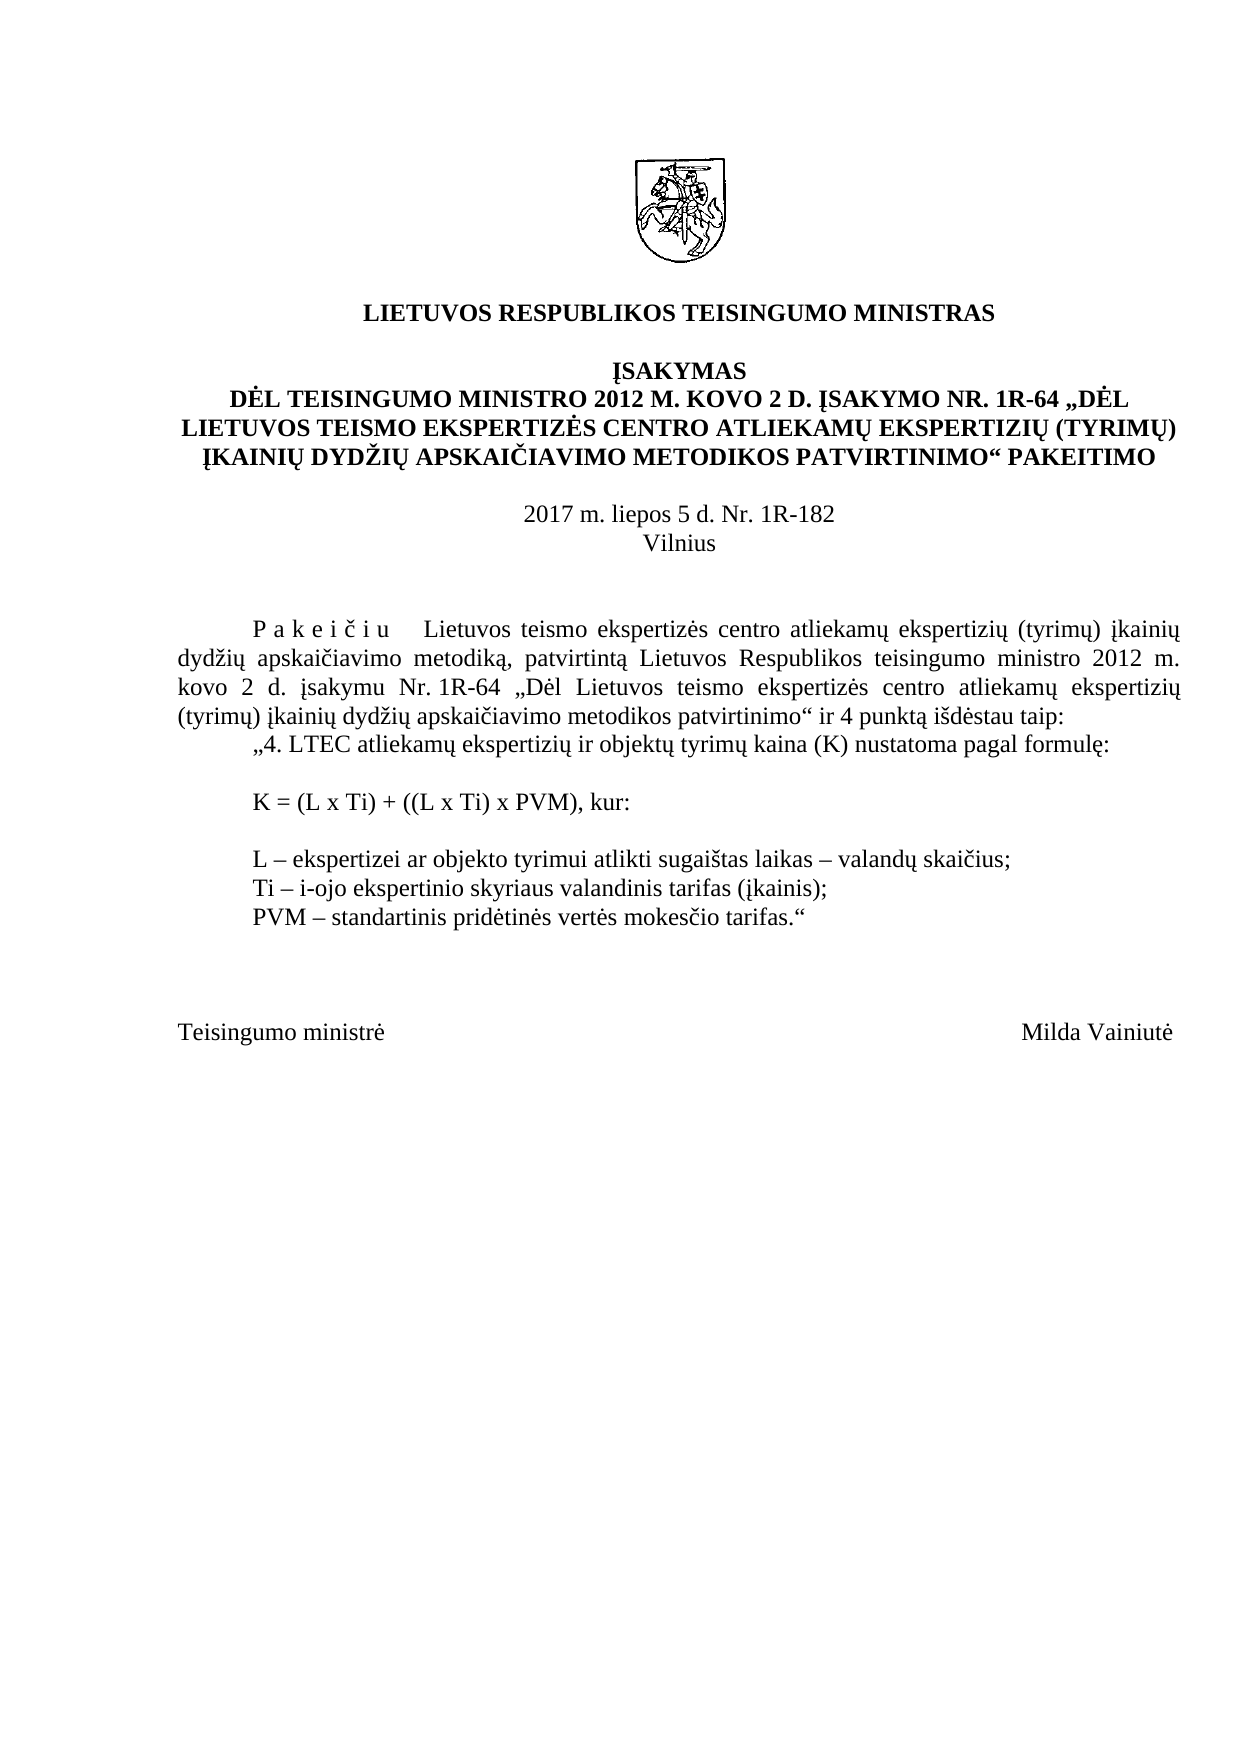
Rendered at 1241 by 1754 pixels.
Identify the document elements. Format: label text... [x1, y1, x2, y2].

text PVM – standartinis pridėtinės vertės mokesčio tarifas.“ [177, 902, 1181, 931]
text DĖL TEISINGUMO MINISTRO 2012 M. KOVO 2 D. ĮSAKYMO Nr. 1R-64 „DĖL LIETUVOS TEISMO EKSPERTIZĖS CENTRO ATLIEKAMŲ EKSPERTIZIŲ (TYRIMŲ) ĮKAINIŲ DYDŽIŲ APSKAIČIAVIMO METODIKOS PATVIRTINIMO“ PAKEITIMO [177, 384, 1181, 471]
text Vilnius [177, 528, 1181, 557]
text „4. LTEC atliekamų ekspertizių ir objektų tyrimų kaina (K) nustatoma pagal formulę: [177, 729, 1181, 758]
text 2017 m. liepos 5 d. Nr. 1R-182 [177, 499, 1181, 528]
text L – ekspertizei ar objekto tyrimui atlikti sugaištas laikas – valandų skaičius; [177, 844, 1181, 873]
text Pakeičiu Lietuvos teismo ekspertizės centro atliekamų ekspertizių (tyrimų) įkainių dydžių apskaičiavimo metodiką, patvirtintą Lietuvos Respublikos teisingumo ministro 2012 m. kovo 2 d. įsakymu Nr. 1R-64 „Dėl Lietuvos teismo ekspertizės centro atliekamų ekspertizių (tyrimų) įkainių dydžių apskaičiavimo metodikos patvirtinimo“ ir 4 punktą išdėstau taip: [177, 614, 1181, 729]
text Teisingumo ministrė Milda Vainiutė [177, 1017, 1181, 1046]
text Ti – i-ojo ekspertinio skyriaus valandinis tarifas (įkainis); [177, 873, 1181, 902]
text ĮSAKYMAS [177, 356, 1181, 384]
text K = (L x Ti) + ((L x Ti) x PVM), kur: [177, 787, 1181, 816]
text LIETUVOS RESPUBLIKOS TEISINGUMO MINISTRAS [177, 298, 1181, 327]
